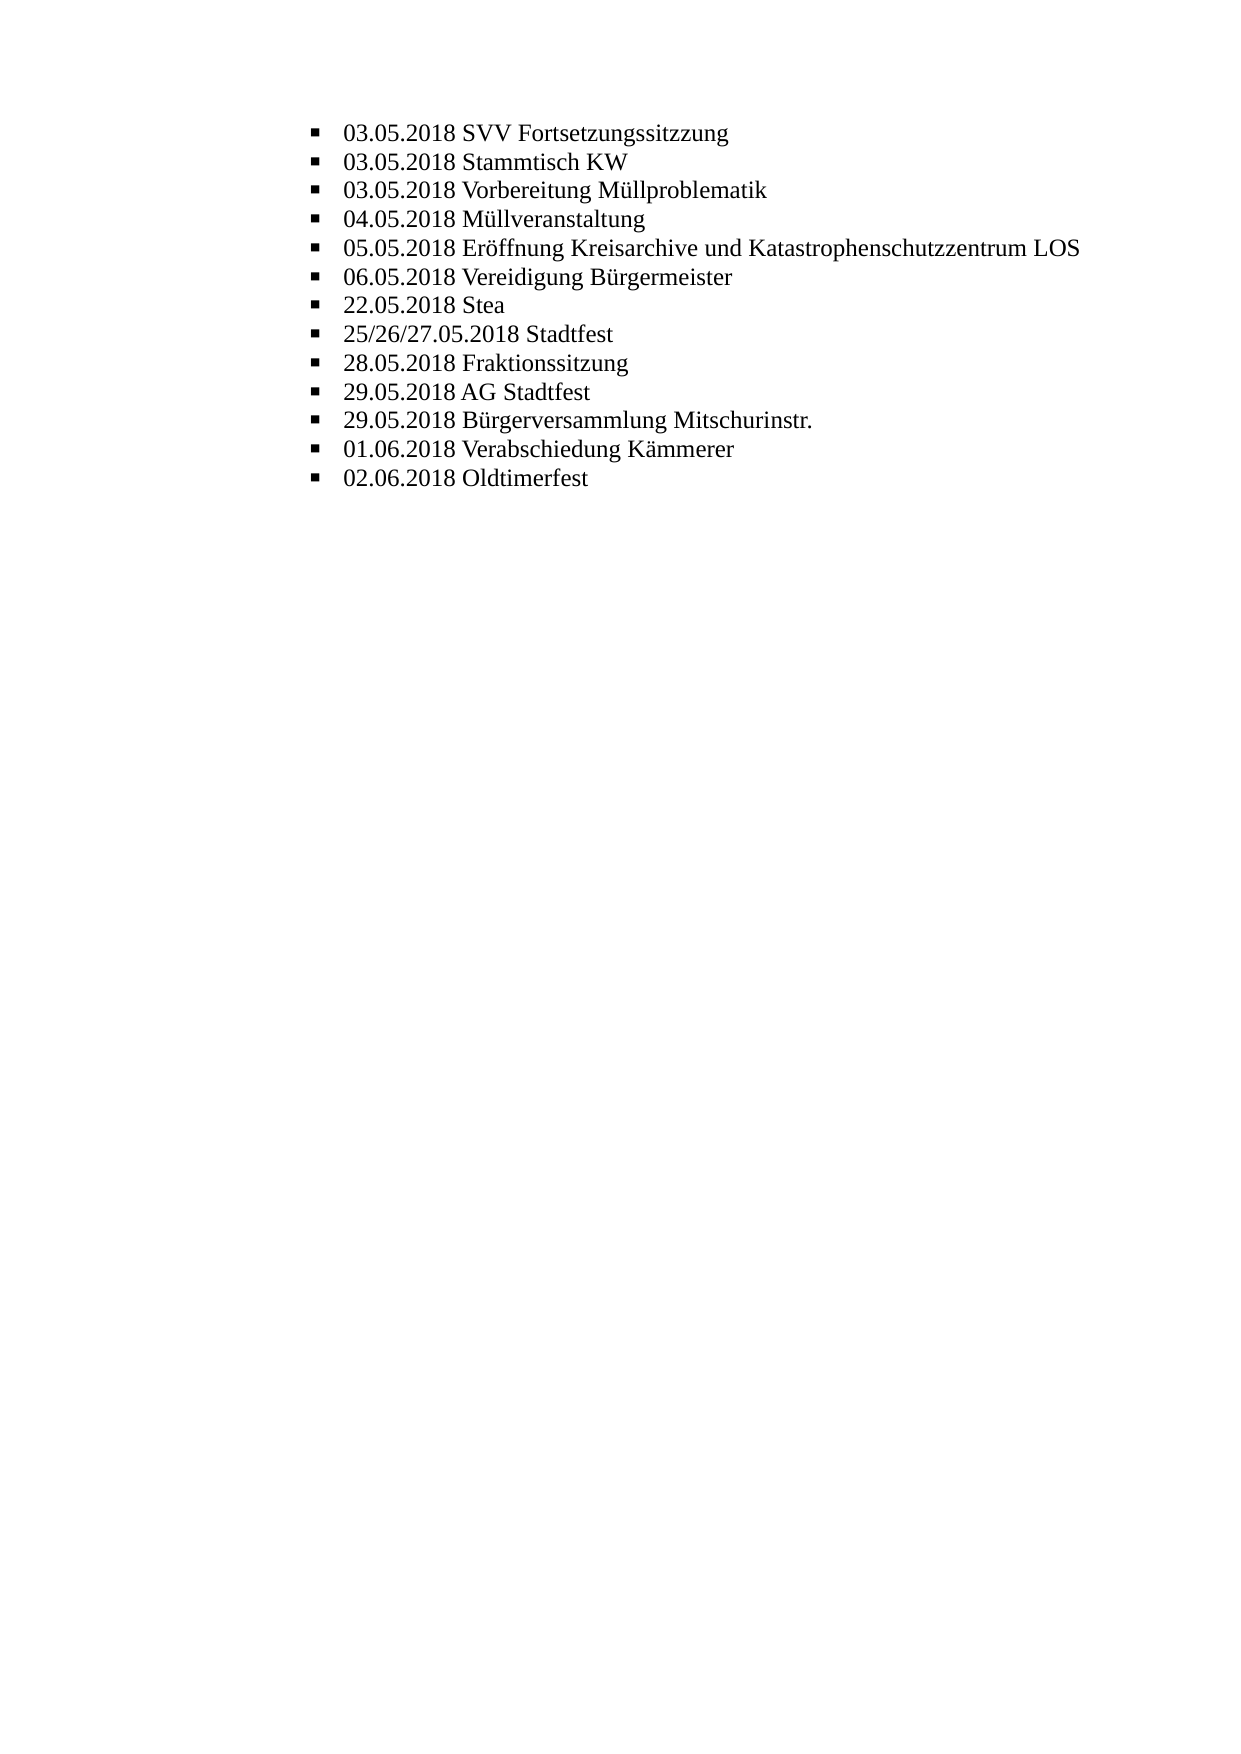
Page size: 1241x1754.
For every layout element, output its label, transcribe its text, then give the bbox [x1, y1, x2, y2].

list 25/26/27.05.2018 Stadtfest [306, 319, 1122, 348]
list 03.05.2018 SVV Fortsetzungssitzzung [306, 118, 1122, 147]
list 03.05.2018 Stammtisch KW [306, 147, 1122, 176]
list 29.05.2018 AG Stadtfest [306, 377, 1122, 406]
list 01.06.2018 Verabschiedung Kämmerer [306, 434, 1122, 463]
list 28.05.2018 Fraktionssitzung [306, 348, 1122, 377]
list 22.05.2018 Stea [306, 291, 1122, 319]
list 29.05.2018 Bürgerversammlung Mitschurinstr. [306, 406, 1122, 434]
list 06.05.2018 Vereidigung Bürgermeister [306, 262, 1122, 291]
list 02.06.2018 Oldtimerfest [306, 463, 1122, 492]
list 05.05.2018 Eröffnung Kreisarchive und Katastrophenschutzzentrum LOS [306, 233, 1122, 262]
list 04.05.2018 Müllveranstaltung [306, 204, 1122, 233]
list 03.05.2018 Vorbereitung Müllproblematik [306, 176, 1122, 204]
